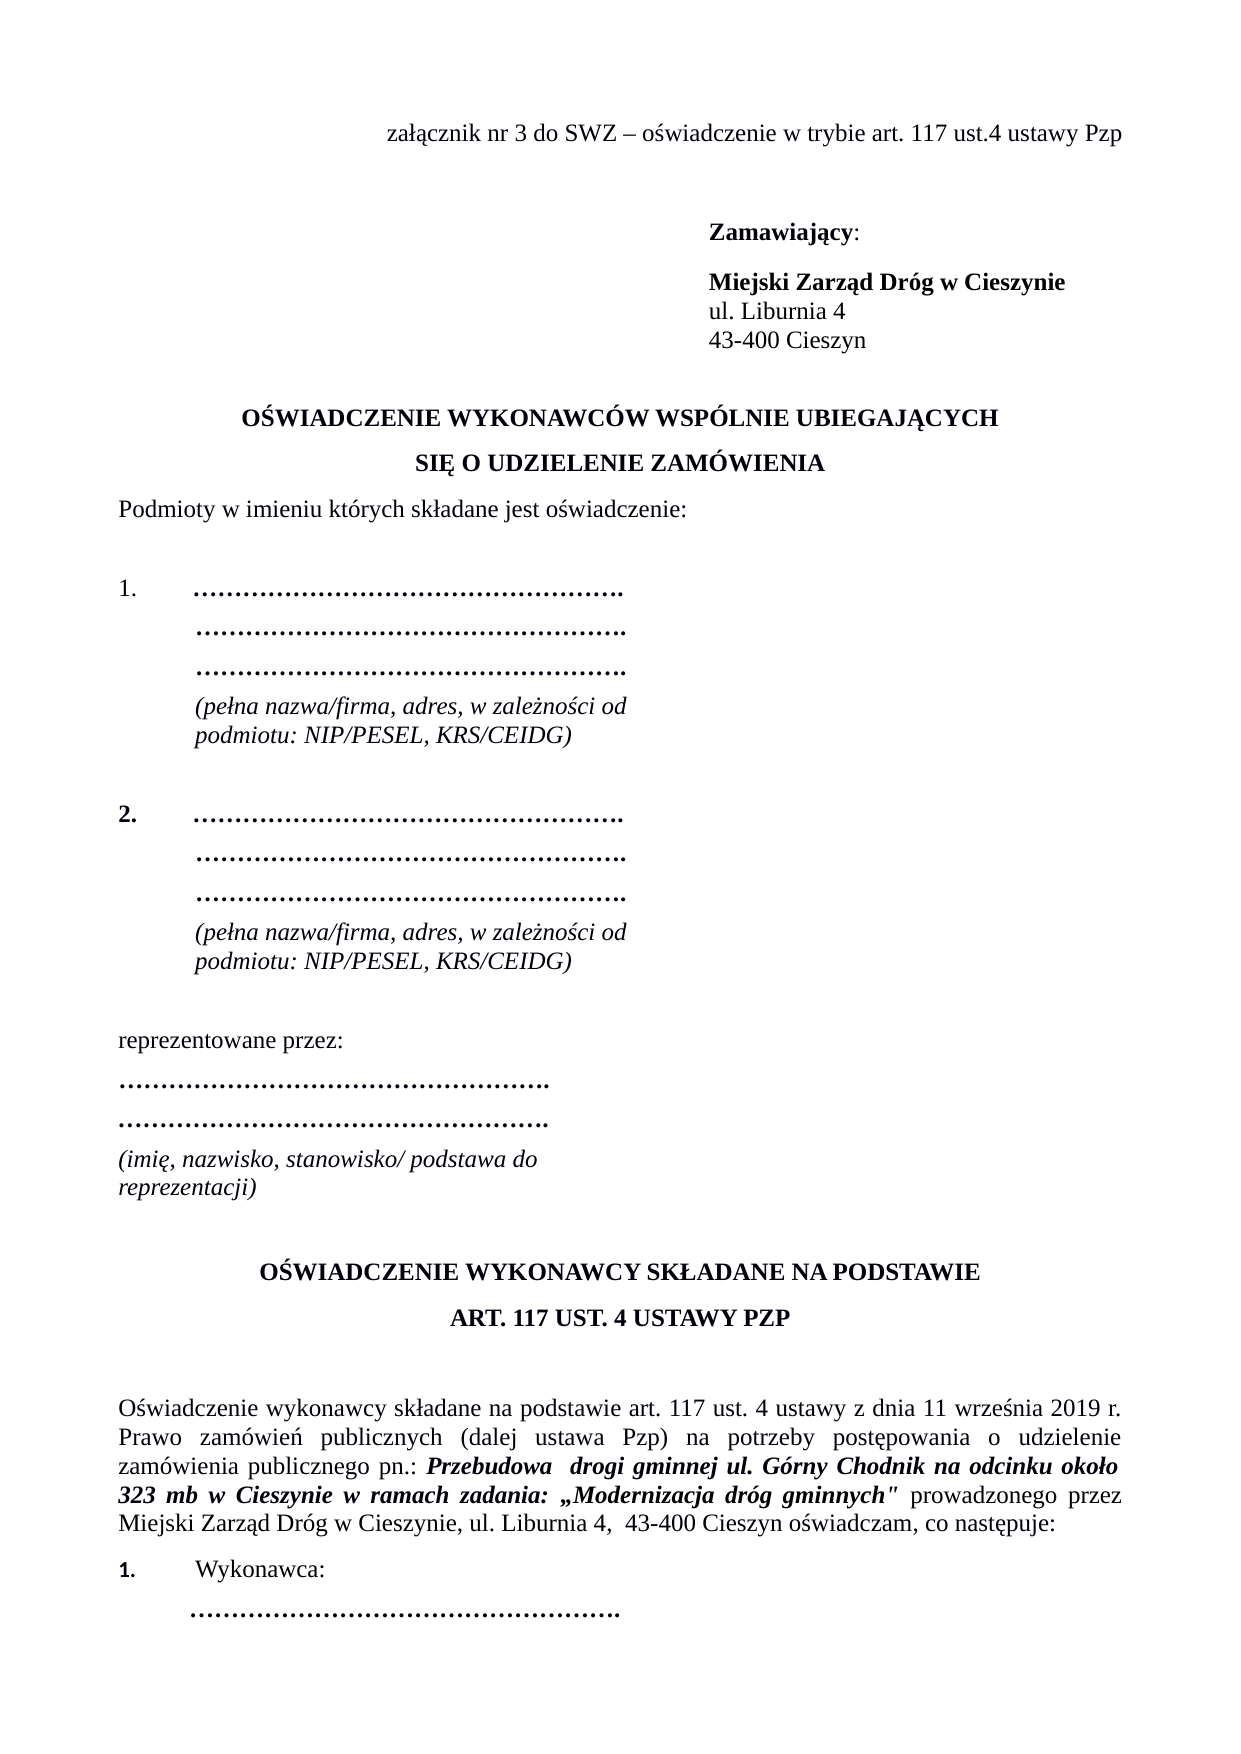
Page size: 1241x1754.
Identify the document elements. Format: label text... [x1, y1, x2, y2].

text OŚWIADCZENIE WYKONAWCY SKŁADANE NA PODSTAWIE [118, 1257, 1122, 1286]
text ……………………………………………. [189, 1594, 1122, 1622]
text ……………………………………………. [195, 612, 1122, 641]
list ……………………………………………. [118, 799, 1122, 828]
subtitle załącznik nr 3 do SWZ – oświadczenie w trybie art. 117 ust.4 ustawy Pzp [118, 118, 1122, 147]
text ART. 117 UST. 4 USTAWY PZP [118, 1303, 1122, 1331]
text Oświadczenie wykonawcy składane na podstawie art. 117 ust. 4 ustawy z dnia 11 września 2019 r. Prawo zamówień publicznych (dalej ustawa Pzp) na potrzeby postępowania o udzielenie zamówienia publicznego pn.: Przebudowa drogi gminnej ul. Górny Chodnik na odcinku około 323 mb w Cieszynie w ramach zadania: „Modernizacja dróg gminnych" prowadzonego przez Miejski Zarząd Dróg w Cieszynie, ul. Liburnia 4, 43-400 Cieszyn oświadczam, co następuje: [118, 1393, 1122, 1537]
text ……………………………………………. [195, 652, 1122, 681]
text reprezentowane przez: [118, 1025, 650, 1054]
text ul. Liburnia 4 [709, 296, 1122, 325]
list ……………………………………………. [118, 573, 1122, 602]
text ……………………………………………. [195, 838, 1122, 867]
text ……………………………………………. [118, 1104, 1122, 1133]
text 43-400 Cieszyn [709, 325, 1122, 353]
text SIĘ O UDZIELENIE ZAMÓWIENIA [118, 448, 1122, 477]
text ……………………………………………. [195, 878, 1122, 907]
text (pełna nazwa/firma, adres, w zależności od podmiotu: NIP/PESEL, KRS/CEIDG) [195, 691, 650, 749]
text (pełna nazwa/firma, adres, w zależności od podmiotu: NIP/PESEL, KRS/CEIDG) [195, 917, 650, 975]
list Wykonawca: [118, 1554, 1122, 1583]
text Zamawiający: [118, 217, 1122, 246]
text Podmioty w imieniu których składane jest oświadczenie: [118, 494, 1122, 523]
text (imię, nazwisko, stanowisko/ podstawa do reprezentacji) [118, 1144, 650, 1201]
text Miejski Zarząd Dróg w Cieszynie [709, 267, 1122, 296]
text ……………………………………………. [118, 1065, 1122, 1093]
text OŚWIADCZENIE WYKONAWCÓW WSPÓLNIE UBIEGAJĄCYCH [118, 403, 1122, 432]
